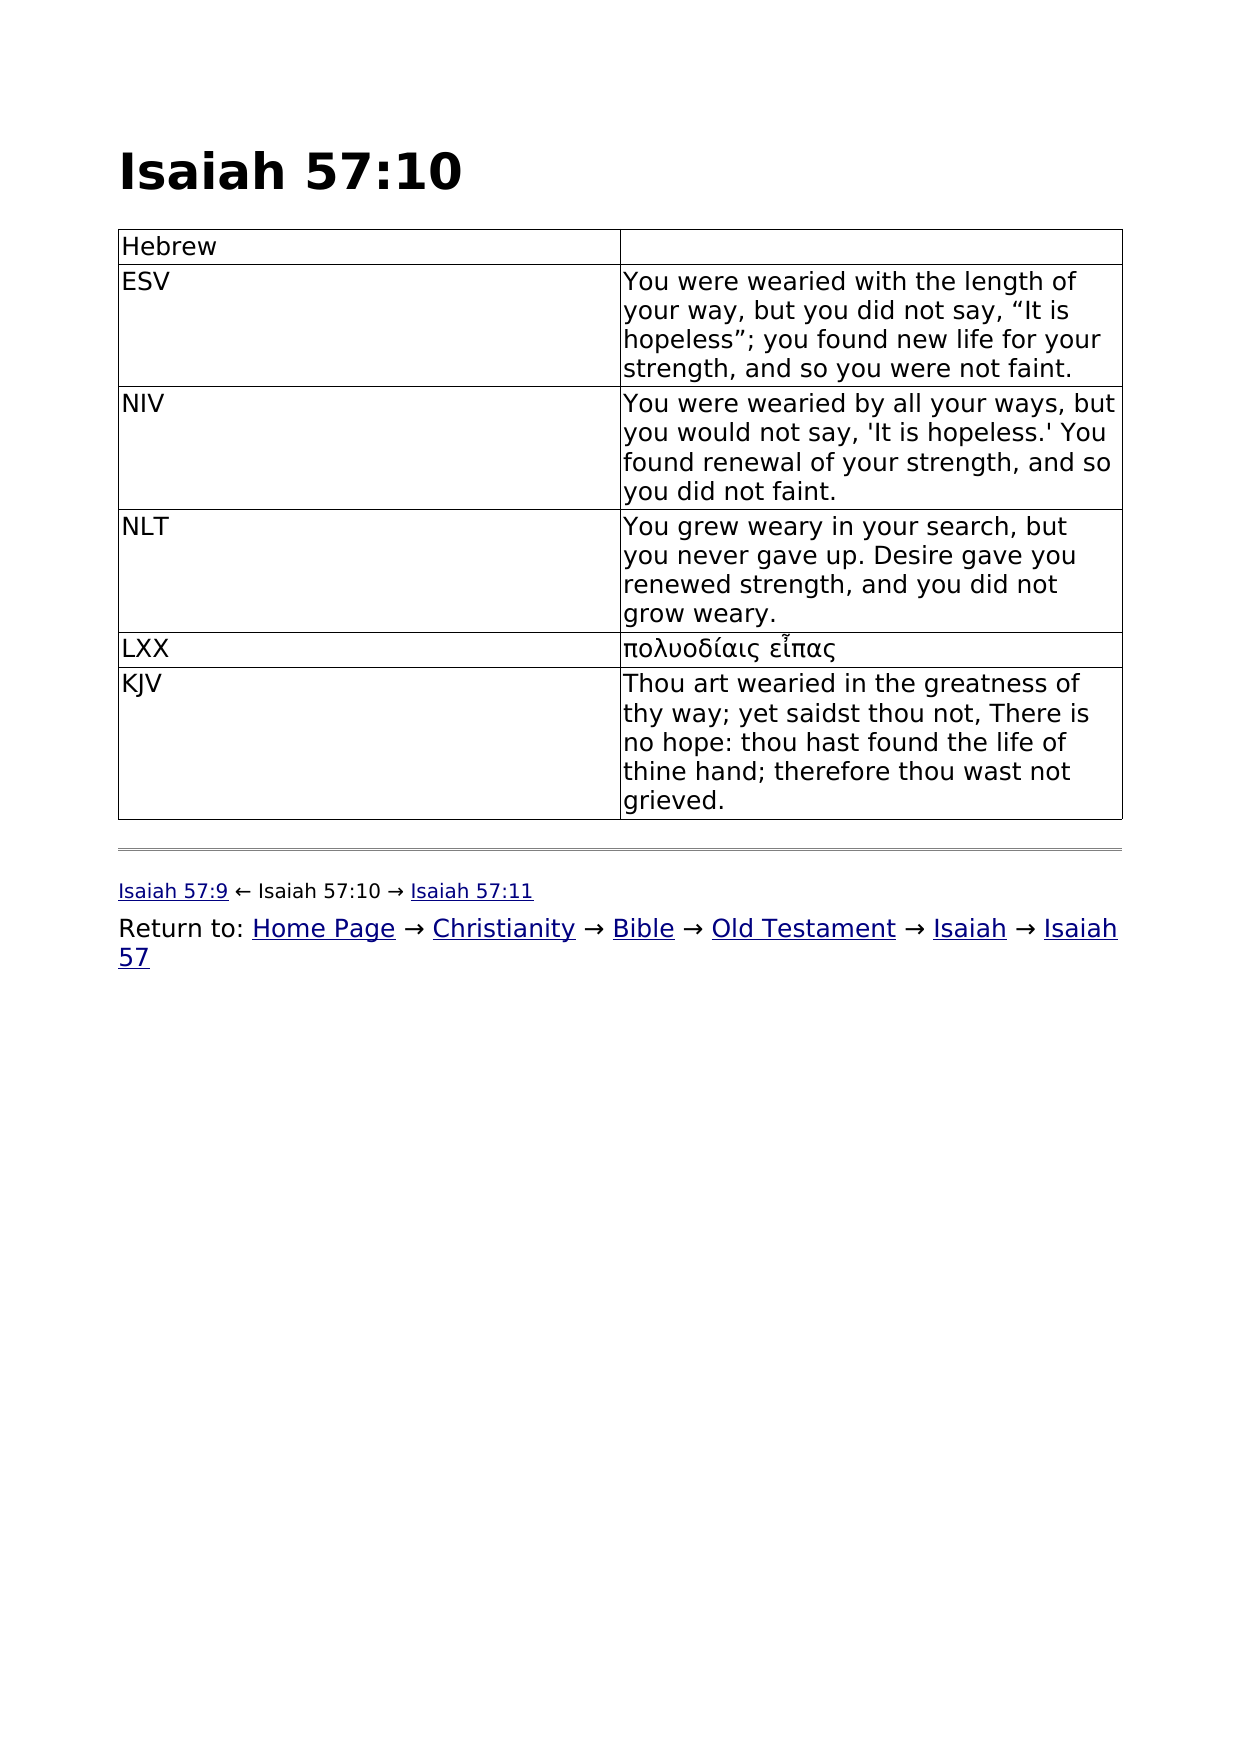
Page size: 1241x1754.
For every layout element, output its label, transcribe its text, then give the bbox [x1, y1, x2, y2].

table_cell NIV [119, 387, 620, 509]
table_cell NLT [119, 510, 620, 632]
table_cell ESV [119, 265, 620, 386]
table_cell LXX [119, 633, 620, 667]
table_cell Thou art wearied in the greatness of thy way; yet saidst thou not, There is no hope: thou hast found the life of thine hand; therefore thou wast not grieved. [621, 668, 1122, 818]
table_header [621, 230, 1122, 264]
text Isaiah 57:9 ← Isaiah 57:10 → Isaiah 57:11 [118, 880, 1122, 914]
table_cell You grew weary in your search, but you never gave up. Desire gave you renewed strength, and you did not grow weary. [621, 510, 1122, 632]
table_cell You were wearied with the length of your way, but you did not say, “It is hopeless”; you found new life for your strength, and so you were not faint. [621, 265, 1122, 386]
subtitle Isaiah 57:10 [118, 143, 1122, 201]
table_cell You were wearied by all your ways, but you would not say, 'It is hopeless.' You found renewal of your strength, and so you did not faint. [621, 387, 1122, 509]
table_header Hebrew [119, 230, 620, 264]
text Return to: Home Page → Christianity → Bible → Old Testament → Isaiah → Isaiah 57 [118, 914, 1122, 972]
table_cell πολυοδίαις εἶπας [621, 633, 1122, 667]
table_cell KJV [119, 668, 620, 818]
